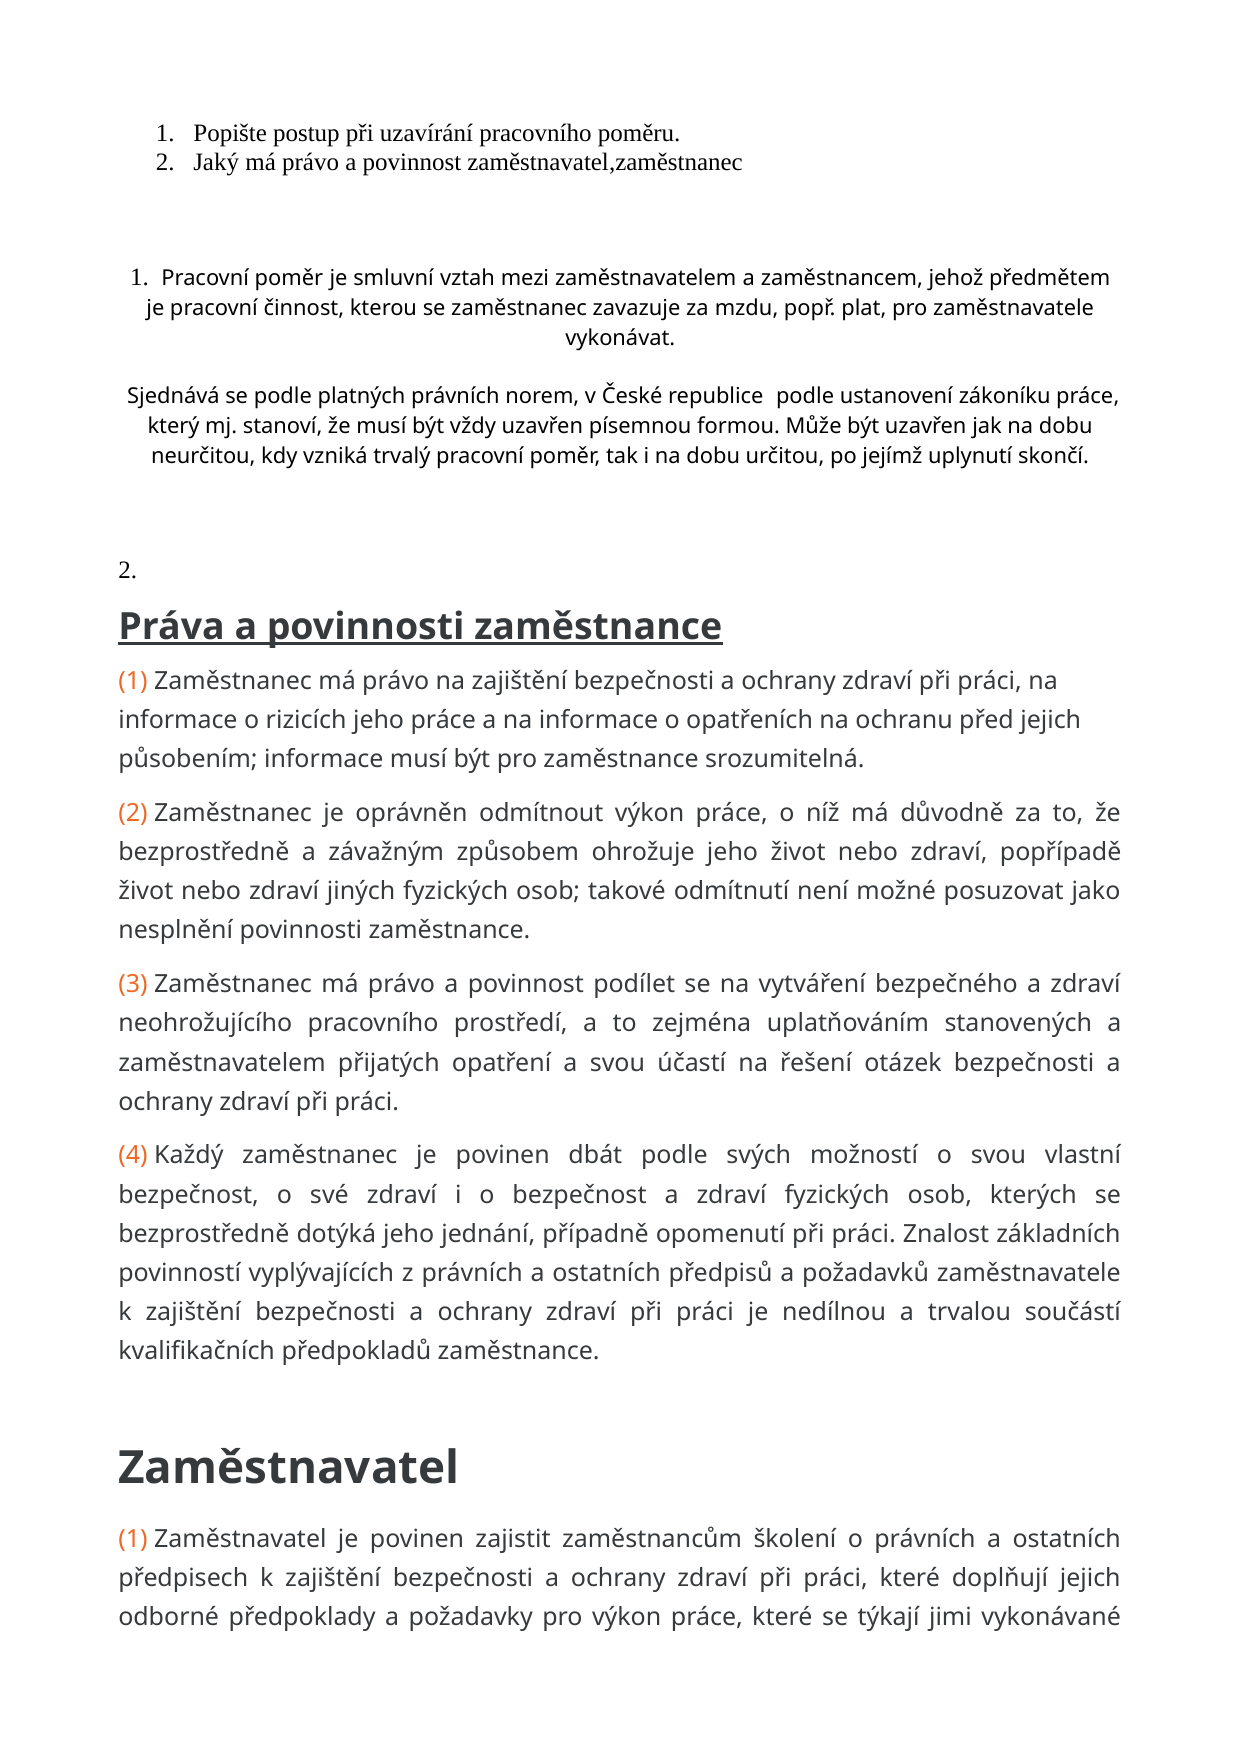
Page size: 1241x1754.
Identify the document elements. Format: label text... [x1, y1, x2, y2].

text Zaměstnavatel [118, 1434, 1122, 1497]
text (2) Zaměstnanec je oprávněn odmítnout výkon práce, o níž má důvodně za to, že bezprostředně a závažným způsobem ohrožuje jeho život nebo zdraví, popřípadě život nebo zdraví jiných fyzických osob; takové odmítnutí není možné posuzovat jako nesplnění povinnosti zaměstnance. [118, 794, 1122, 946]
text (1) Zaměstnanec má právo na zajištění bezpečnosti a ochrany zdraví při práci, na informace o rizicích jeho práce a na informace o opatřeních na ochranu před jejich působením; informace musí být pro zaměstnance srozumitelná. [118, 662, 1122, 775]
list Jaký má právo a povinnost zaměstnavatel,zaměstnanec [156, 147, 1122, 176]
text (1) Zaměstnavatel je povinen zajistit zaměstnancům školení o právních a ostatních předpisech k zajištění bezpečnosti a ochrany zdraví při práci, které doplňují jejich odborné předpoklady a požadavky pro výkon práce, které se týkají jimi vykonávané [118, 1521, 1122, 1633]
list Popište postup při uzavírání pracovního poměru. [156, 118, 1122, 147]
text 1. Pracovní poměr je smluvní vztah mezi zaměstnavatelem a zaměstnancem, jehož předmětem je pracovní činnost, kterou se zaměstnanec zavazuje za mzdu, popř. plat, pro zaměstnavatele vykonávat. [118, 262, 1122, 351]
text (3) Zaměstnanec má právo a povinnost podílet se na vytváření bezpečného a zdraví neohrožujícího pracovního prostředí, a to zejména uplatňováním stanovených a zaměstnavatelem přijatých opatření a svou účastí na řešení otázek bezpečnosti a ochrany zdraví při práci. [118, 966, 1122, 1117]
subtitle Práva a povinnosti zaměstnance [118, 599, 1122, 650]
text 2. [118, 556, 1122, 584]
text (4) Každý zaměstnanec je povinen dbát podle svých možností o svou vlastní bezpečnost, o své zdraví i o bezpečnost a zdraví fyzických osob, kterých se bezprostředně dotýká jeho jednání, případně opomenutí při práci. Znalost základních povinností vyplývajících z právních a ostatních předpisů a požadavků zaměstnavatele k zajištění bezpečnosti a ochrany zdraví při práci je nedílnou a trvalou součástí kvalifikačních předpokladů zaměstnance. [118, 1137, 1122, 1367]
text Sjednává se podle platných právních norem, v České republice podle ustanovení zákoníku práce, který mj. stanoví, že musí být vždy uzavřen písemnou formou. Může být uzavřen jak na dobu neurčitou, kdy vzniká trvalý pracovní poměr, tak i na dobu určitou, po jejímž uplynutí skončí. [118, 380, 1122, 469]
